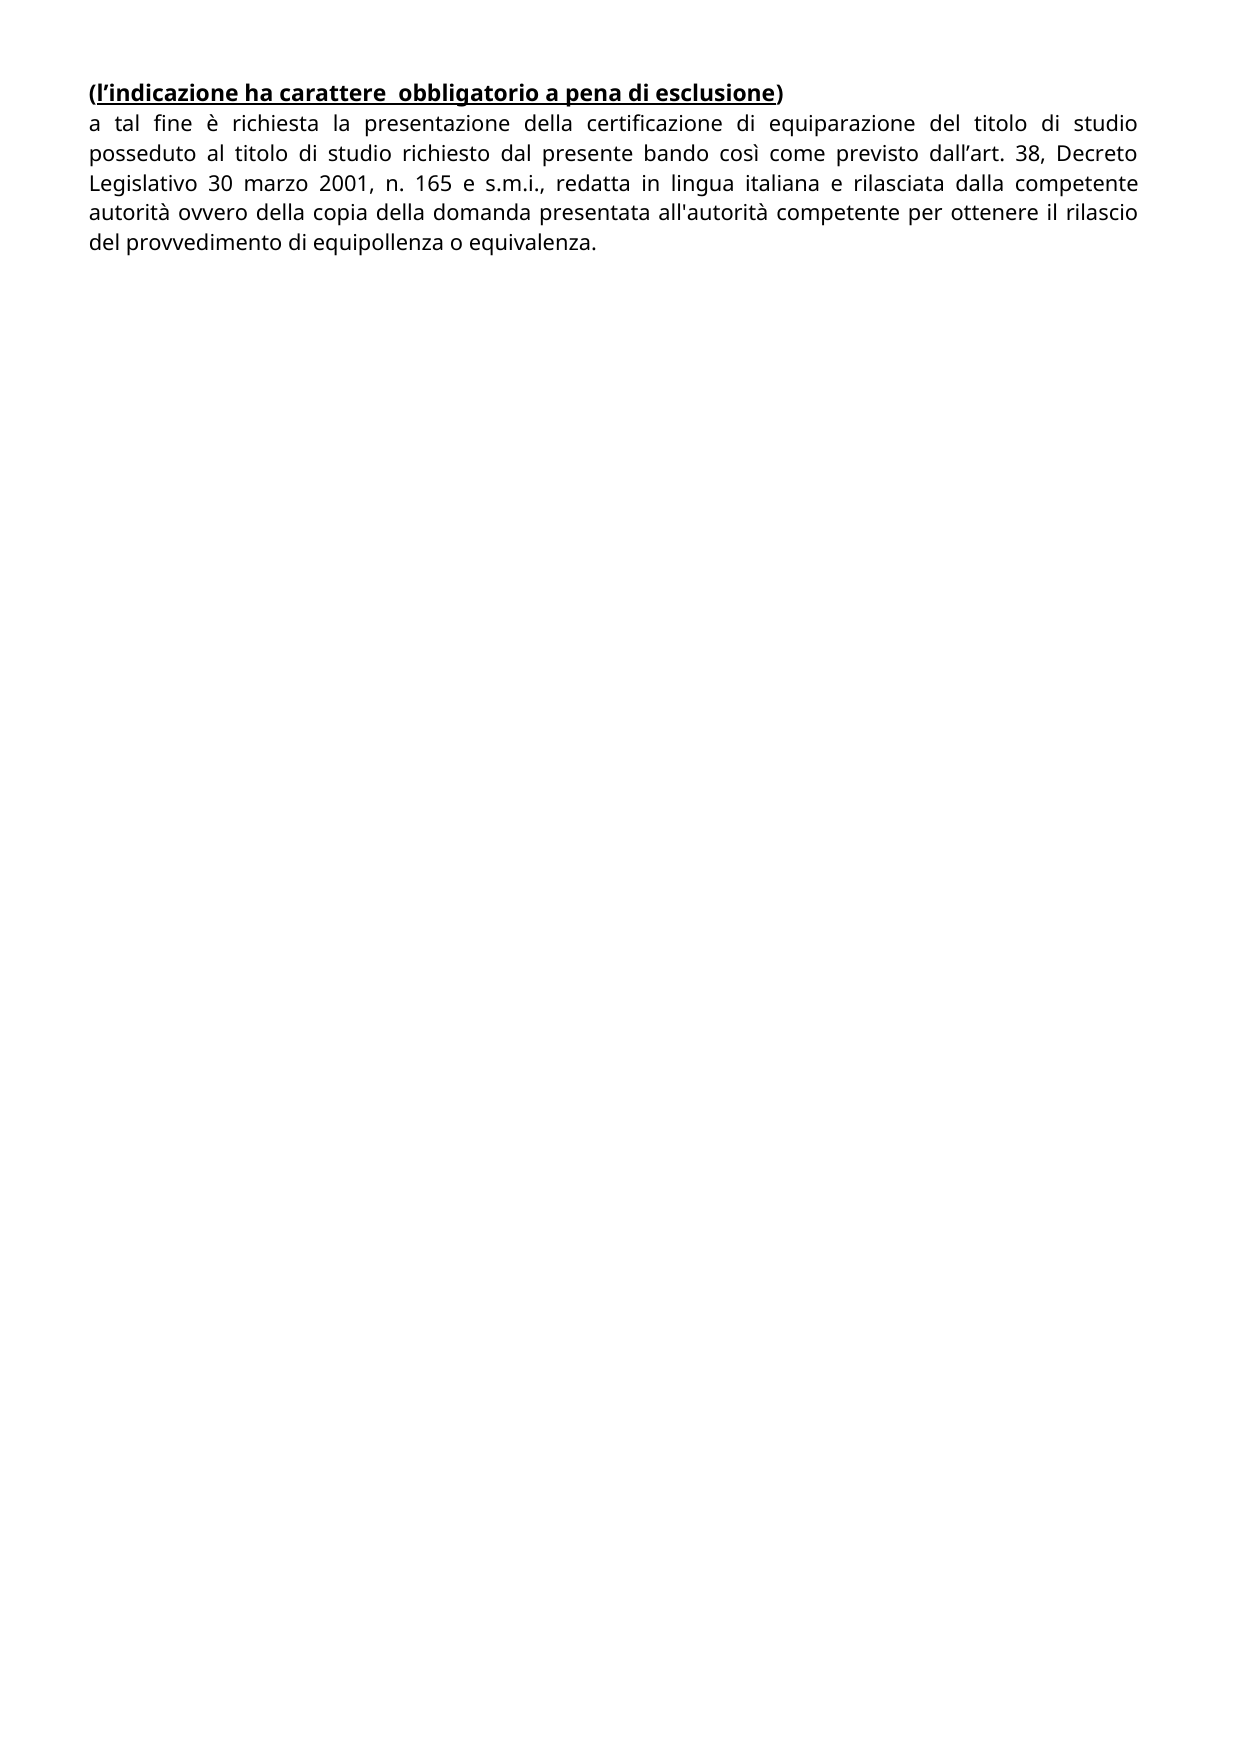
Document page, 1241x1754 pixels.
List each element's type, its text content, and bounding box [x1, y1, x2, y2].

text (l’indicazione ha carattere obbligatorio a pena di esclusione) [88, 77, 1140, 108]
text a tal fine è richiesta la presentazione della certificazione di equiparazione del titolo di studio posseduto al titolo di studio richiesto dal presente bando così come previsto dall’art. 38, Decreto Legislativo 30 marzo 2001, n. 165 e s.m.i., redatta in lingua italiana e rilasciata dalla competente autorità ovvero della copia della domanda presentata all'autorità competente per ottenere il rilascio del provvedimento di equipollenza o equivalenza. [88, 108, 1140, 257]
